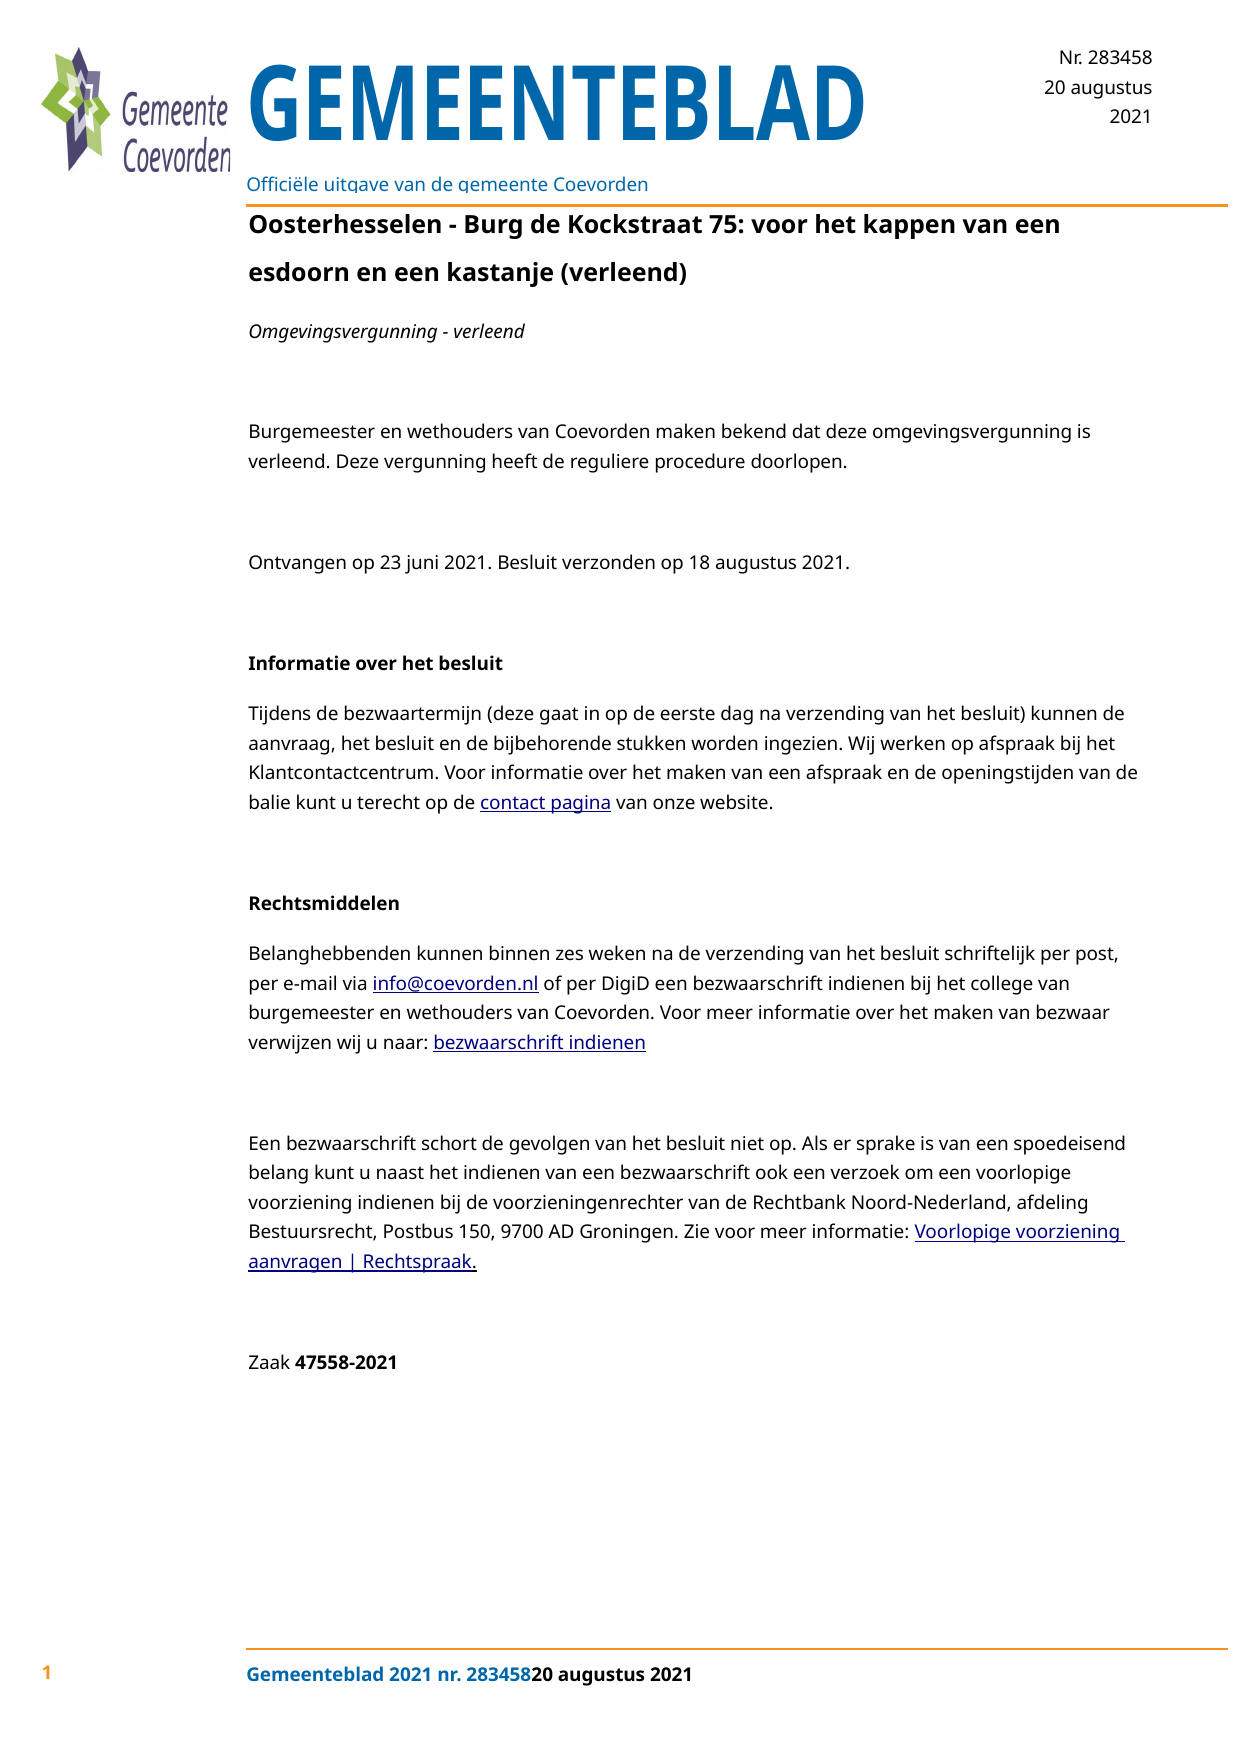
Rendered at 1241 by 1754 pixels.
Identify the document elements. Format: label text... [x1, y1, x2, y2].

text Informatie over het besluit [248, 650, 1152, 676]
text Burgemeester en wethouders van Coevorden maken bekend dat deze omgevingsvergunning is verleend. Deze vergunning heeft de reguliere procedure doorlopen. [248, 419, 1152, 474]
text Oosterhesselen - Burg de Kockstraat 75: voor het kappen van een esdoorn en een kastanje (verleend) [248, 207, 1152, 288]
text Rechtsmiddelen [248, 890, 1152, 916]
text Belanghebbenden kunnen binnen zes weken na de verzending van het besluit schriftelijk per post, per e-mail via info@coevorden.nl of per DigiD een bezwaarschrift indienen bij het college van burgemeester en wethouders van Coevorden. Voor meer informatie over het maken van bezwaar verwijzen wij u naar: bezwaarschrift indienen [248, 940, 1152, 1055]
picture [41, 47, 231, 172]
text Een bezwaarschrift schort de gevolgen van het besluit niet op. Als er sprake is van een spoedeisend belang kunt u naast het indienen van een bezwaarschrift ook een verzoek om een voorlopige voorziening indienen bij de voorzieningenrechter van de Rechtbank Noord-Nederland, afdeling Bestuursrecht, Postbus 150, 9700 AD Groningen. Zie voor meer informatie: Voorlopige voorziening aanvragen | Rechtspraak. [248, 1130, 1152, 1274]
text Zaak 47558-2021 [248, 1349, 1152, 1375]
text Ontvangen op 23 juni 2021. Besluit verzonden op 18 augustus 2021. [248, 549, 1152, 575]
text Omgevingsvergunning - verleend [248, 318, 1152, 344]
text Tijdens de bezwaartermijn (deze gaat in op de eerste dag na verzending van het besluit) kunnen de aanvraag, het besluit en de bijbehorende stukken worden ingezien. Wij werken op afspraak bij het Klantcontactcentrum. Voor informatie over het maken van een afspraak en de openingstijden van de balie kunt u terecht op de contact pagina van onze website. [248, 700, 1152, 815]
